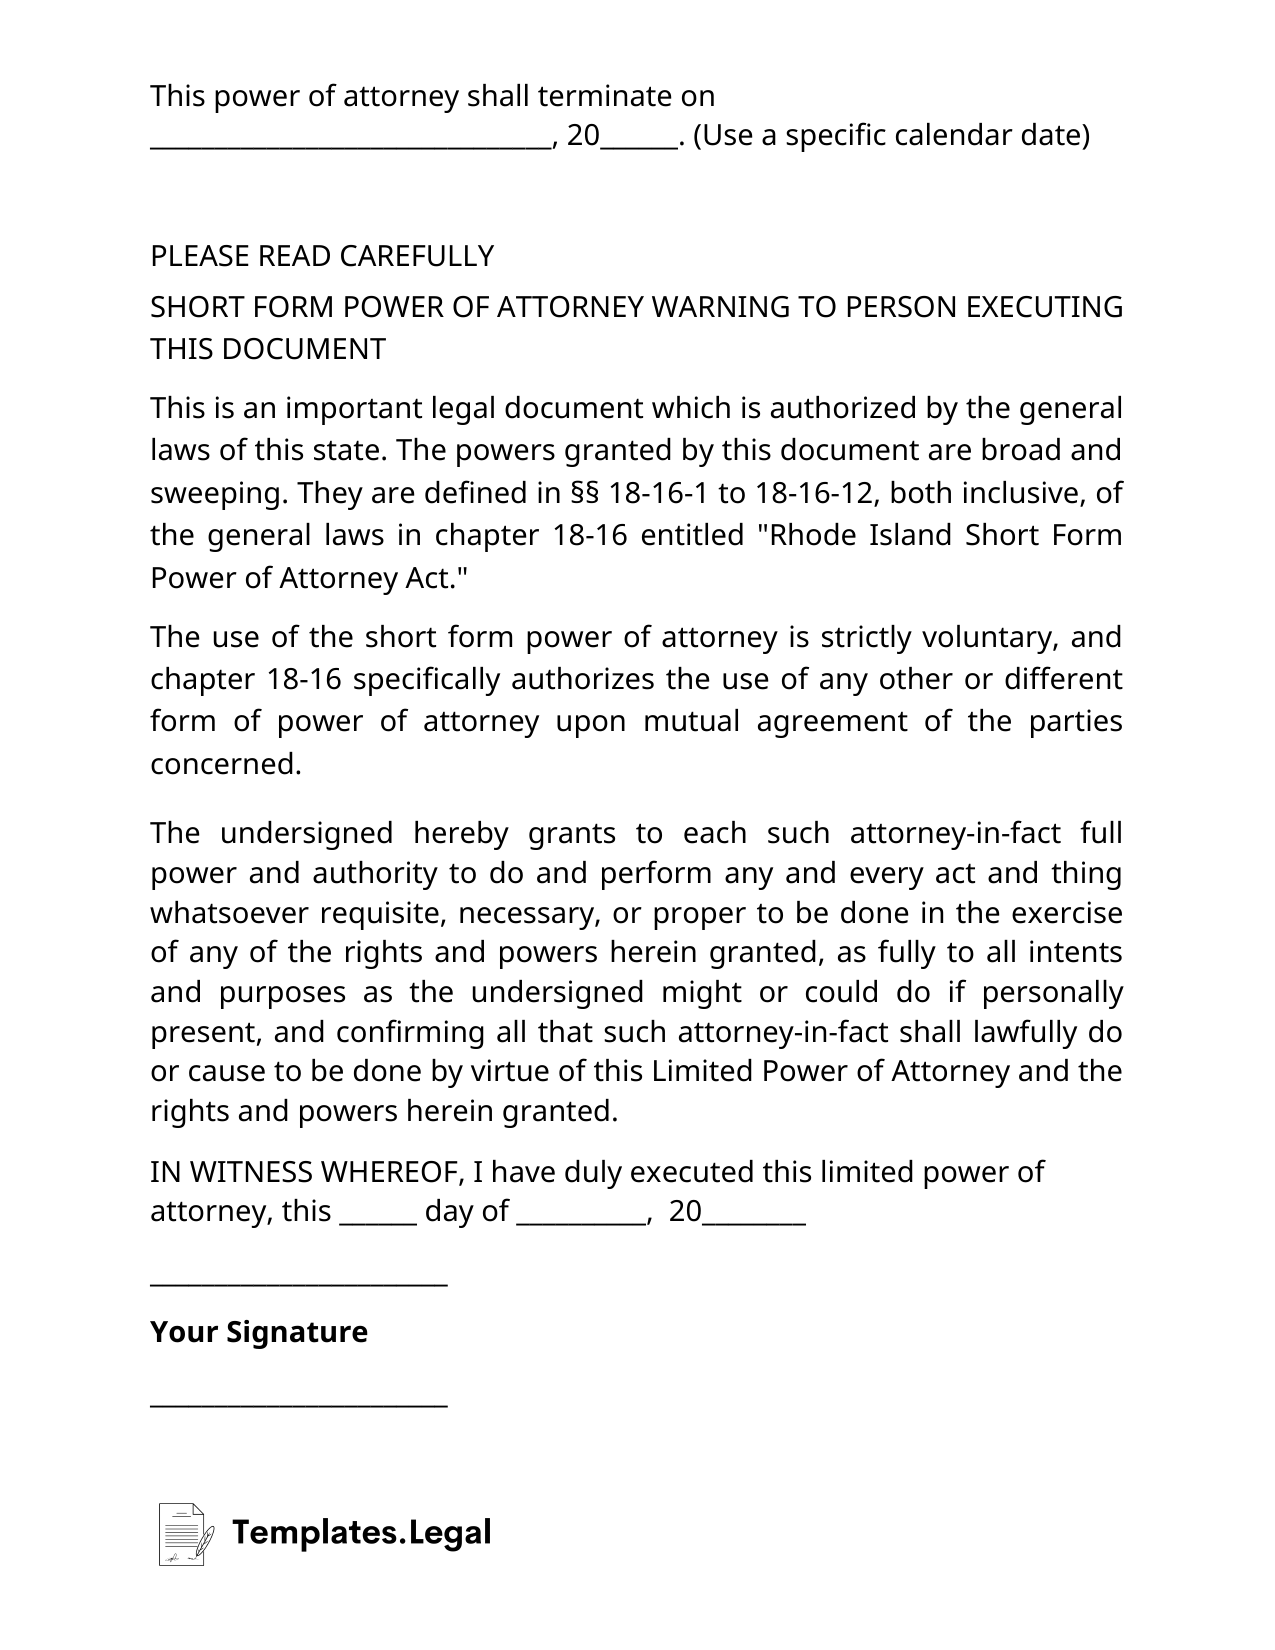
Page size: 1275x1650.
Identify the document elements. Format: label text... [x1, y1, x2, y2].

text The use of the short form power of attorney is strictly voluntary, and chapter 18-16 specifically authorizes the use of any other or different form of power of attorney upon mutual agreement of the parties concerned. [150, 616, 1125, 783]
text This is an important legal document which is authorized by the general laws of this state. The powers granted by this document are broad and sweeping. They are defined in §§ 18-16-1 to 18-16-12, both inclusive, of the general laws in chapter 18-16 entitled "Rhode Island Short Form Power of Attorney Act." [150, 387, 1125, 597]
text IN WITNESS WHEREOF, I have duly executed this limited power of attorney, this ______ day of __________, 20________ [150, 1151, 1125, 1230]
text The undersigned hereby grants to each such attorney-in-fact full power and authority to do and perform any and every act and thing whatsoever requisite, necessary, or proper to be done in the exercise of any of the rights and powers herein granted, as fully to all intents and purposes as the undersigned might or could do if personally present, and confirming all that such attorney-in-fact shall lawfully do or cause to be done by virtue of this Limited Power of Attorney and the rights and powers herein granted. [150, 813, 1125, 1130]
text PLEASE READ CAREFULLY [150, 236, 1125, 275]
text This power of attorney shall terminate on _______________________________, 20______. (Use a specific calendar date) [150, 75, 1125, 154]
text _______________________ [150, 1251, 1125, 1291]
text Your Signature [150, 1312, 1125, 1351]
text SHORT FORM POWER OF ATTORNEY WARNING TO PERSON EXECUTING THIS DOCUMENT [150, 286, 1125, 368]
text _______________________ [150, 1372, 1125, 1412]
